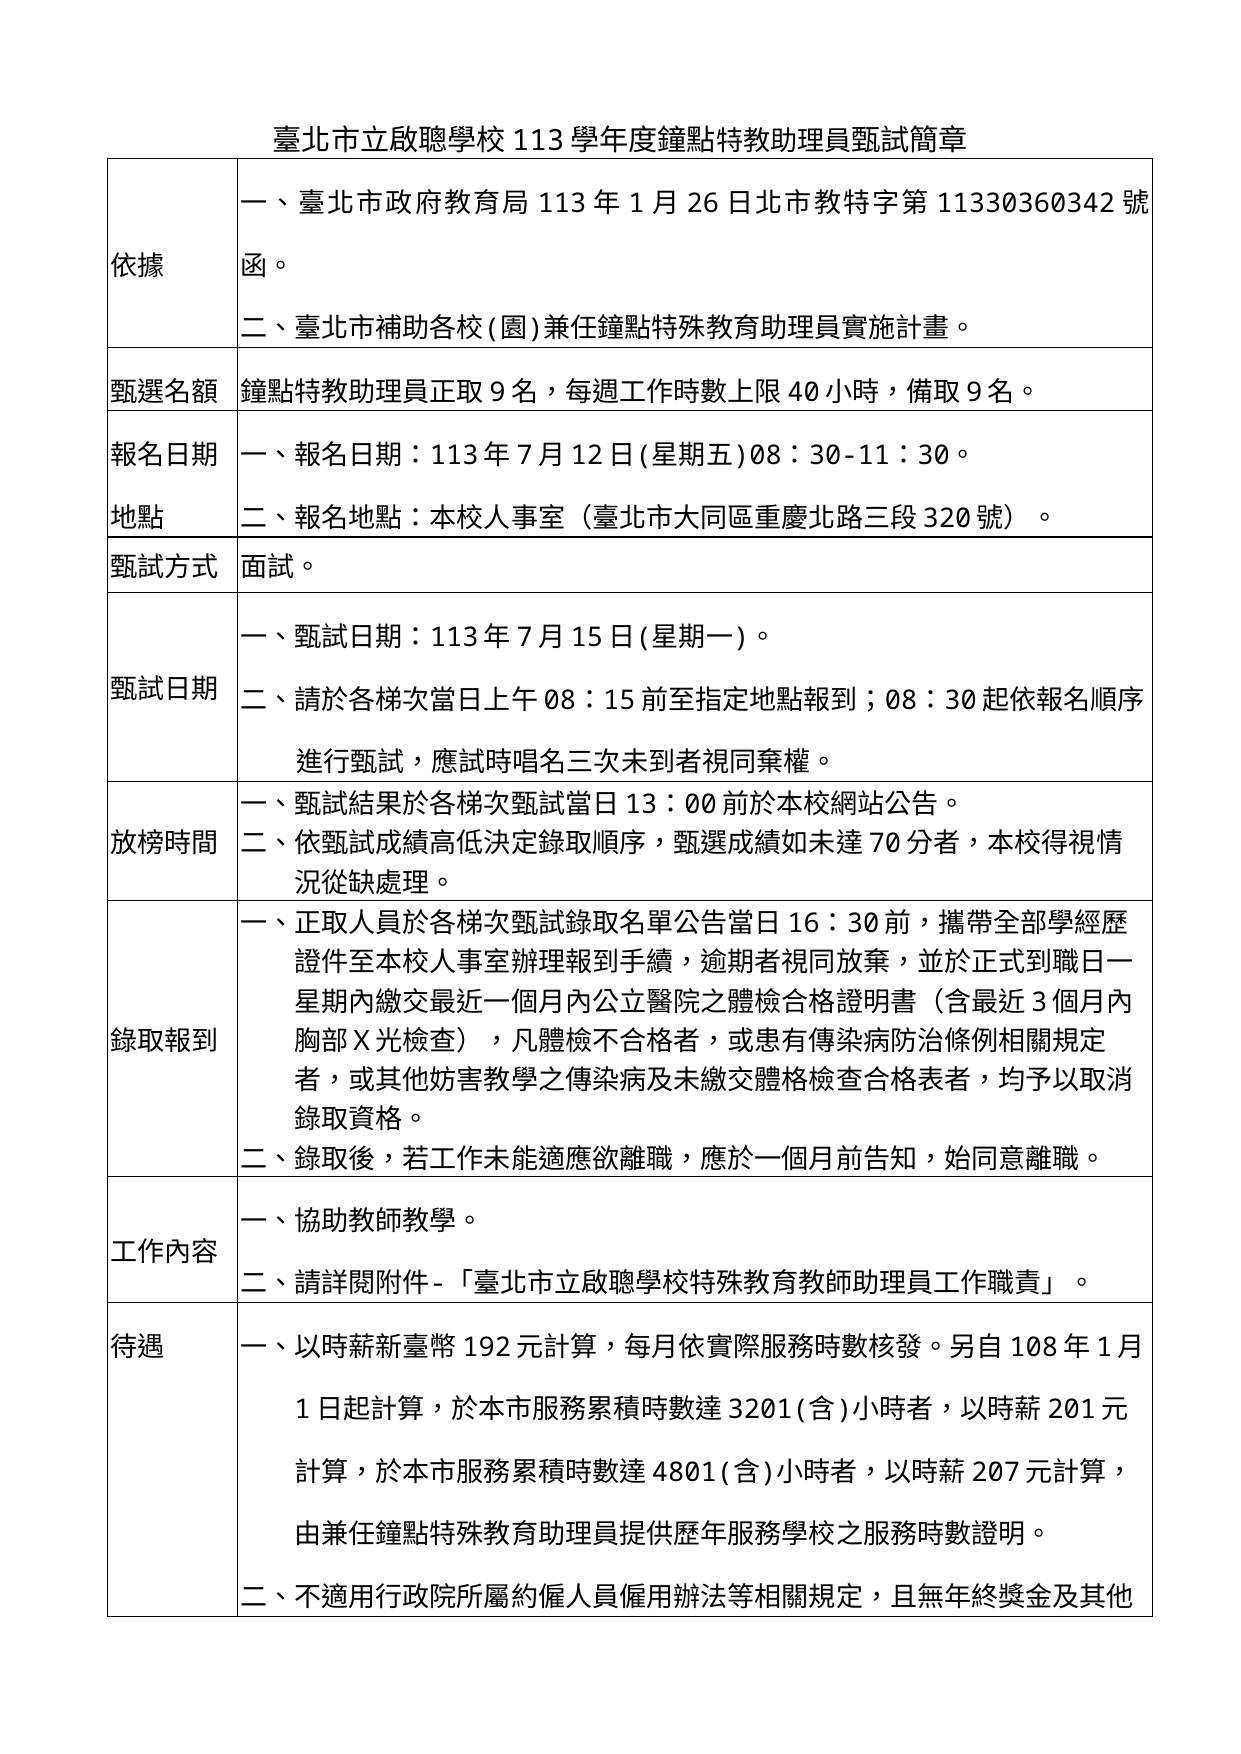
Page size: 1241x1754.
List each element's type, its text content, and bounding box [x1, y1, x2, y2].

table_cell 一、報名日期：113年7月12日(星期五)08：30-11：30。 二、報名地點：本校人事室（臺北市大同區重慶北路三段320號）。 [238, 411, 1152, 536]
table_header 一、臺北市政府教育局113年1月26日北市教特字第11330360342號函。 二、臺北市補助各校(園)兼任鐘點特殊教育助理員實施計畫。 [238, 159, 1152, 347]
table_cell 面試。 [238, 538, 1152, 592]
table_cell 一、正取人員於各梯次甄試錄取名單公告當日16：30前，攜帶全部學經歷證件至本校人事室辦理報到手續，逾期者視同放棄，並於正式到職日一星期內繳交最近一個月內公立醫院之體檢合格證明書（含最近3個月內胸部Ｘ光檢查），凡體檢不合格者，或患有傳染病防治條例相關規定者，或其他妨害教學之傳染病及未繳交體格檢查合格表者，均予以取消錄取資格。 二、錄取後，若工作未能適應欲離職，應於一個月前告知，始同意離職。 [238, 901, 1152, 1176]
table_cell 甄試方式 [108, 538, 237, 592]
table_cell 甄試日期 [108, 593, 237, 781]
table_cell 一、甄試日期：113年7月15日(星期一)。 二、請於各梯次當日上午08：15前至指定地點報到；08：30起依報名順序進行甄試，應試時唱名三次未到者視同棄權。 [238, 593, 1152, 781]
table_cell 錄取報到 [108, 901, 237, 1176]
table_header 依據 [108, 159, 237, 347]
table_cell 報名日期地點 [108, 411, 237, 536]
table_cell 一、甄試結果於各梯次甄試當日13：00前於本校網站公告。 二、依甄試成績高低決定錄取順序，甄選成績如未達70分者，本校得視情況從缺處理。 [238, 782, 1152, 900]
table_cell 甄選名額 [108, 348, 237, 410]
table_cell 鐘點特教助理員正取9名，每週工作時數上限40小時，備取9名。 [238, 348, 1152, 410]
table_cell 一、以時薪新臺幣192元計算，每月依實際服務時數核發。另自108年1月1日起計算，於本市服務累積時數達3201(含)小時者，以時薪201元計算，於本市服務累積時數達4801(含)小時者，以時薪207元計算，由兼任鐘點特殊教育助理員提供歷年服務學校之服務時數證明。 二、不適用行政院所屬約僱人員僱用辦法等相關規定，且無年終獎金及其他 [238, 1303, 1152, 1616]
table_cell 待遇 [108, 1303, 237, 1616]
text 臺北市立啟聰學校113學年度鐘點特教助理員甄試簡章 [75, 96, 1165, 158]
table_cell 工作內容 [108, 1177, 237, 1302]
table_cell 放榜時間 [108, 782, 237, 900]
table_cell 一、協助教師教學。 二、請詳閱附件-「臺北市立啟聰學校特殊教育教師助理員工作職責」。 [238, 1177, 1152, 1302]
